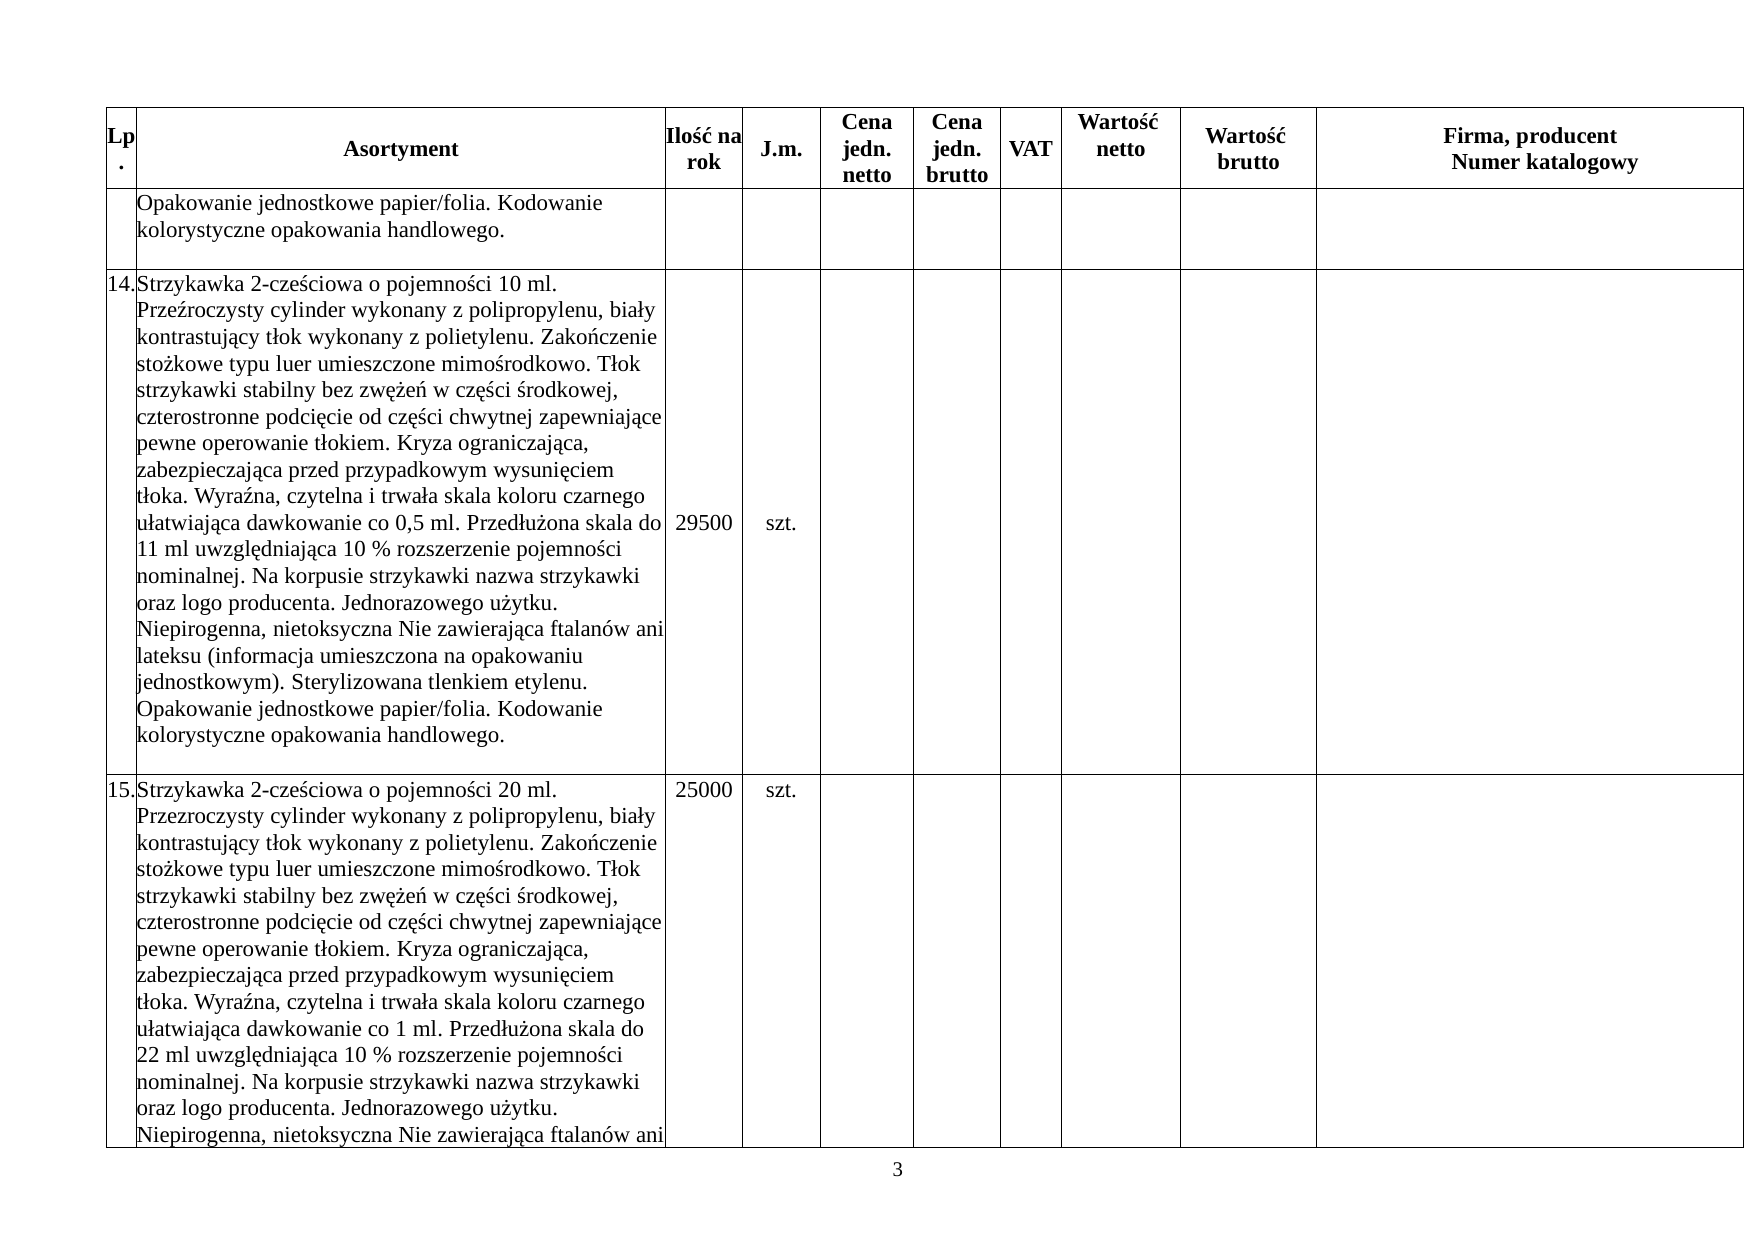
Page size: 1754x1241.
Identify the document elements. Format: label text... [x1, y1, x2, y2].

table_cell [1181, 270, 1316, 774]
table_header Cena jedn. brutto [914, 108, 1000, 188]
table_cell [1001, 189, 1061, 269]
table_cell [1181, 189, 1316, 269]
table_header Firma, producent Numer katalogowy [1317, 108, 1743, 188]
table_cell szt. [743, 775, 820, 1147]
table_header [1744, 107, 1754, 188]
table_cell 15. [107, 775, 136, 1147]
table_header VAT [1001, 108, 1061, 188]
table_cell 13. [107, 189, 136, 269]
table_cell [914, 775, 1000, 1147]
table_cell 14. [107, 270, 136, 774]
table_cell Strzykawka 2-cześciowa o pojemności 20 ml. Przezroczysty cylinder wykonany z polipropylenu, biały kontrastujący tłok wykonany z polietylenu. Zakończenie stożkowe typu luer umieszczone mimośrodkowo. Tłok strzykawki stabilny bez zwężeń w części środkowej, czterostronne podcięcie od części chwytnej zapewniające pewne operowanie tłokiem. Kryza ograniczająca, zabezpieczająca przed przypadkowym wysunięciem tłoka. Wyraźna, czytelna i trwała skala koloru czarnego ułatwiająca dawkowanie co 1 ml. Przedłużona skala do 22 ml uwzględniająca 10 % rozszerzenie pojemności nominalnej. Na korpusie strzykawki nazwa strzykawki oraz logo producenta. Jednorazowego użytku. Niepirogenna, nietoksyczna Nie zawierająca ftalanów ani lateksu (informacja umieszczona na opakowaniu jednostkowym). Sterylizowana tlenkiem etylenu. Opakowanie jednostkowe papier/folia. Kodowanie kolorystyczne opakowania handlowego. [137, 775, 665, 1147]
table_cell [1001, 270, 1061, 774]
table_cell [1181, 775, 1316, 1147]
table_cell [914, 189, 1000, 269]
table_header Cena jedn. netto [821, 108, 913, 188]
table_header Lp. [107, 108, 136, 188]
table_header J.m. [743, 108, 820, 188]
table_cell [1744, 269, 1754, 774]
table_cell 25000 [666, 775, 742, 1147]
table_cell [1062, 189, 1180, 269]
table_header Ilość na rok [666, 108, 742, 188]
table_cell [914, 270, 1000, 774]
table_cell [1062, 270, 1180, 774]
table_cell [821, 189, 913, 269]
table_cell [743, 189, 820, 269]
table_cell [821, 270, 913, 774]
table_cell [1317, 270, 1743, 774]
table_header Wartość netto [1062, 108, 1180, 188]
table_cell szt. [743, 270, 820, 774]
table_header Wartość brutto [1181, 108, 1316, 188]
table_cell Strzykawka 2-cześciowa o pojemności 5ml. Przeźroczysty cylinder wykonany z polipropylenu, biały kontrastujący tłok wykonany z polietylenu. Zakończenie stożkowe typu luer umieszczone mimośrodkowo. Tłok strzykawki stabilny bez zwężeń w części środkowej, czterostronne podcięcie od części chwytnej zapewniające pewne operowanie tłokiem. Kryza ograniczająca, zabezpieczająca przed przypadkowym wysunięciem tłoka. Wyraźna, czytelna i trwała skala koloru czarnego ułatwiająca dawkowanie co 0,2 ml. Przedłużona skala do 5,5 ml uwzględniająca 10 % rozszerzenie pojemności nominalnej. Na korpusie strzykawki nazwa strzykawki oraz logo producenta. Jednorazowego użytku. Niepirogenna, nietoksyczna Nie zawierająca ftalanów ani lateksu (informacja umieszczona na opakowaniu jednostkowym). Sterylizowana tlenkiem etylenu. Opakowanie jednostkowe papier/folia. Kodowanie kolorystyczne opakowania handlowego. [137, 189, 665, 269]
table_cell [1001, 775, 1061, 1147]
table_cell [821, 775, 913, 1147]
table_header Asortyment [137, 108, 665, 188]
table_cell [1317, 775, 1743, 1147]
table_cell [1744, 188, 1754, 269]
table_cell [1317, 189, 1743, 269]
table_cell 29500 [666, 270, 742, 774]
table_cell [1744, 774, 1754, 1147]
table_cell Strzykawka 2-cześciowa o pojemności 10 ml. Przeźroczysty cylinder wykonany z polipropylenu, biały kontrastujący tłok wykonany z polietylenu. Zakończenie stożkowe typu luer umieszczone mimośrodkowo. Tłok strzykawki stabilny bez zwężeń w części środkowej, czterostronne podcięcie od części chwytnej zapewniające pewne operowanie tłokiem. Kryza ograniczająca, zabezpieczająca przed przypadkowym wysunięciem tłoka. Wyraźna, czytelna i trwała skala koloru czarnego ułatwiająca dawkowanie co 0,5 ml. Przedłużona skala do 11 ml uwzględniająca 10 % rozszerzenie pojemności nominalnej. Na korpusie strzykawki nazwa strzykawki oraz logo producenta. Jednorazowego użytku. Niepirogenna, nietoksyczna Nie zawierająca ftalanów ani lateksu (informacja umieszczona na opakowaniu jednostkowym). Sterylizowana tlenkiem etylenu. Opakowanie jednostkowe papier/folia. Kodowanie kolorystyczne opakowania handlowego. [137, 270, 665, 774]
table_cell [1062, 775, 1180, 1147]
table_cell [666, 189, 742, 269]
